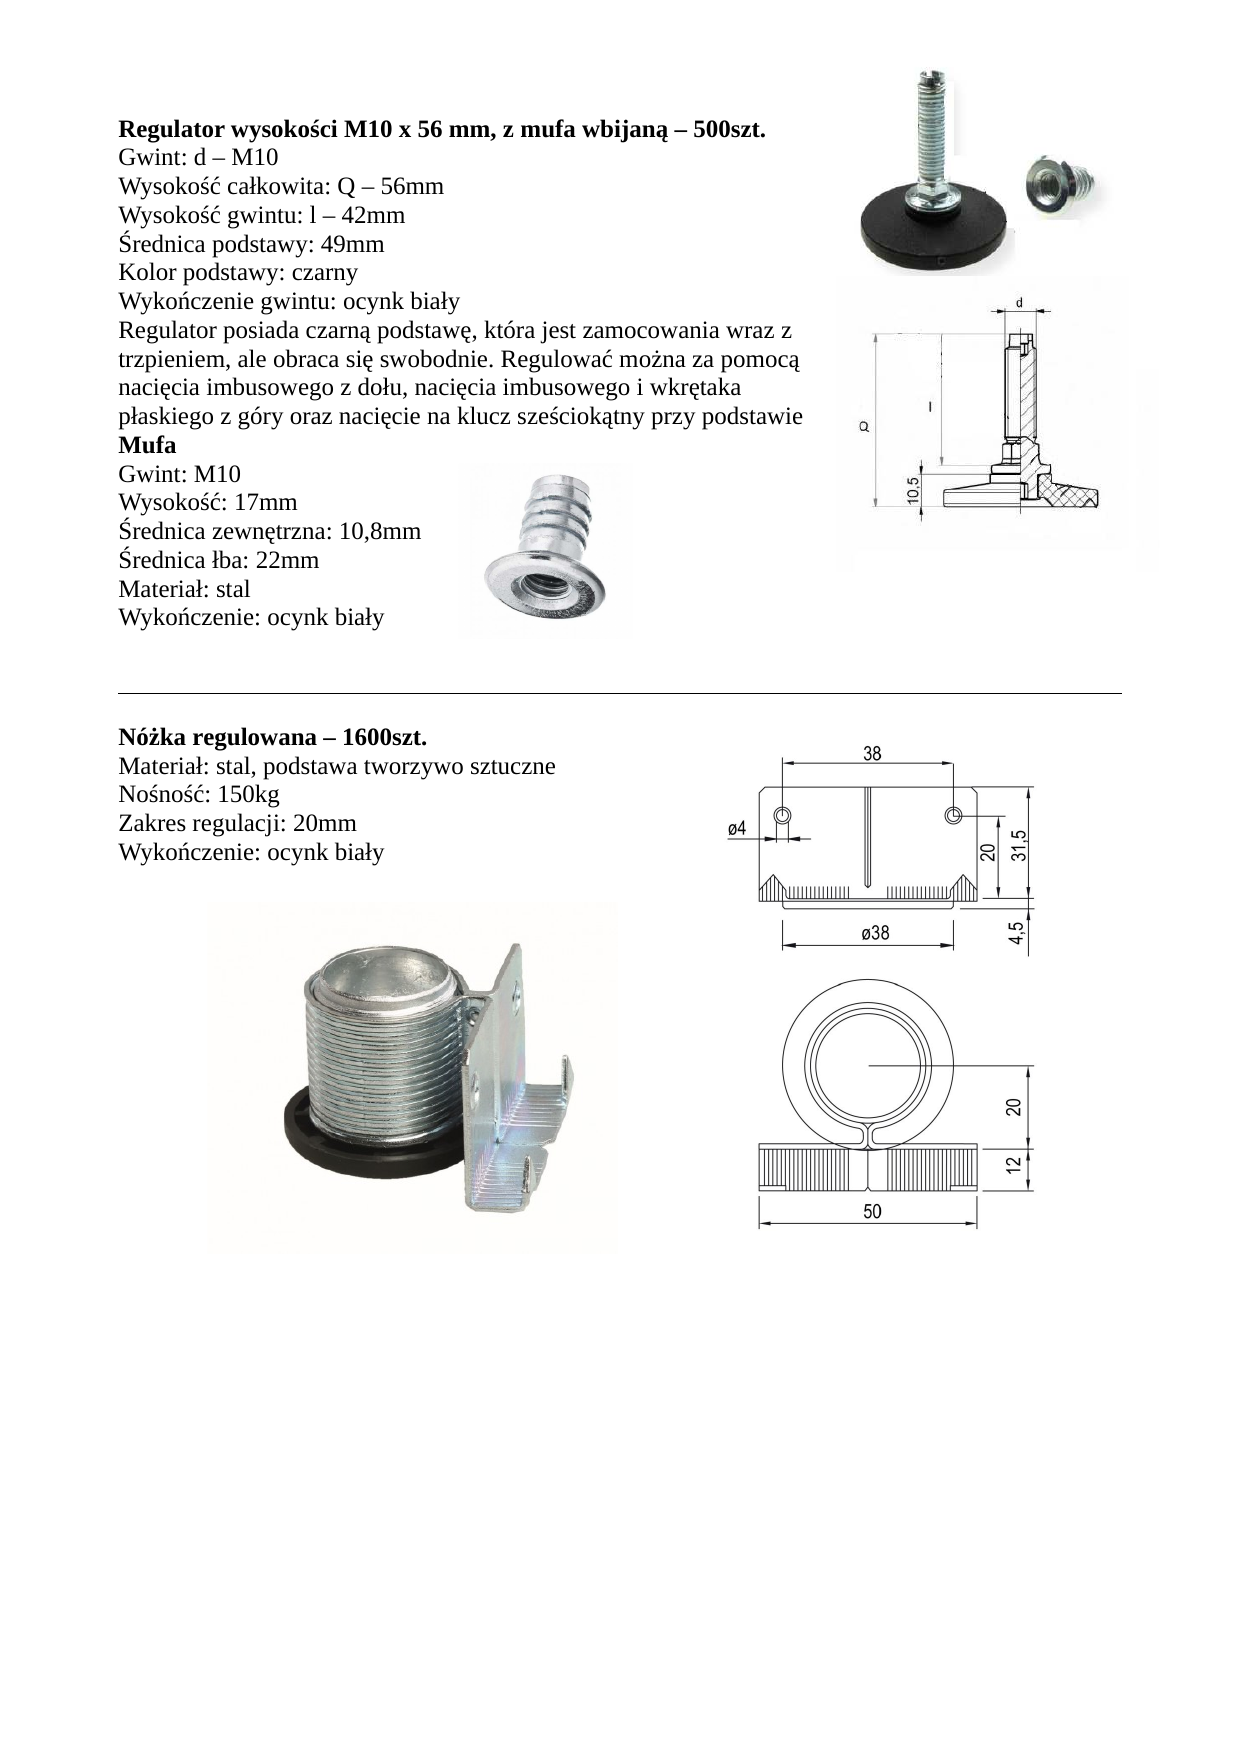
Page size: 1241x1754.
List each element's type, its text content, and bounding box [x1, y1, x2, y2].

text Zakres regulacji: 20mm [118, 808, 720, 837]
text [633, 516, 836, 545]
text Gwint: d – M10 [118, 142, 820, 171]
text Kolor podstawy: czarny [118, 257, 820, 286]
text Wysokość całkowita: Q – 56mm [118, 171, 820, 200]
text [633, 487, 836, 516]
picture [207, 902, 618, 1254]
text [1040, 837, 1122, 866]
text [1040, 808, 1122, 837]
picture [820, 53, 1160, 572]
text Nośność: 150kg [118, 779, 720, 808]
text Materiał: stal [118, 574, 458, 602]
text [633, 545, 1122, 574]
text Nóżka regulowana – 1600szt. [118, 722, 1122, 751]
picture [720, 734, 1040, 1235]
text [1040, 779, 1122, 808]
text Wykończenie gwintu: ocynk biały [118, 286, 836, 315]
text [633, 602, 1122, 631]
picture [458, 463, 633, 639]
text Regulator wysokości M10 x 56 mm, z mufa wbijaną – 500szt. [118, 114, 820, 142]
text Materiał: stal, podstawa tworzywo sztuczne [118, 751, 720, 779]
text Gwint: M10 [118, 459, 836, 487]
text Średnica łba: 22mm [118, 545, 458, 574]
text Mufa [118, 430, 836, 459]
text Wykończenie: ocynk biały [118, 602, 458, 631]
text Średnica zewnętrzna: 10,8mm [118, 516, 458, 545]
text Regulator posiada czarną podstawę, która jest zamocowania wraz z trzpieniem, ale obraca się swobodnie. Regulować można za pomocą nacięcia imbusowego z dołu, nacięcia imbusowego i wkrętaka płaskiego z góry oraz nacięcie na klucz sześciokątny przy podstawie [118, 315, 836, 430]
text Wysokość gwintu: l – 42mm [118, 200, 820, 229]
text [633, 574, 1122, 602]
text [1040, 751, 1122, 779]
text Wykończenie: ocynk biały [118, 837, 720, 866]
text Średnica podstawy: 49mm [118, 229, 820, 257]
text Wysokość: 17mm [118, 487, 458, 516]
